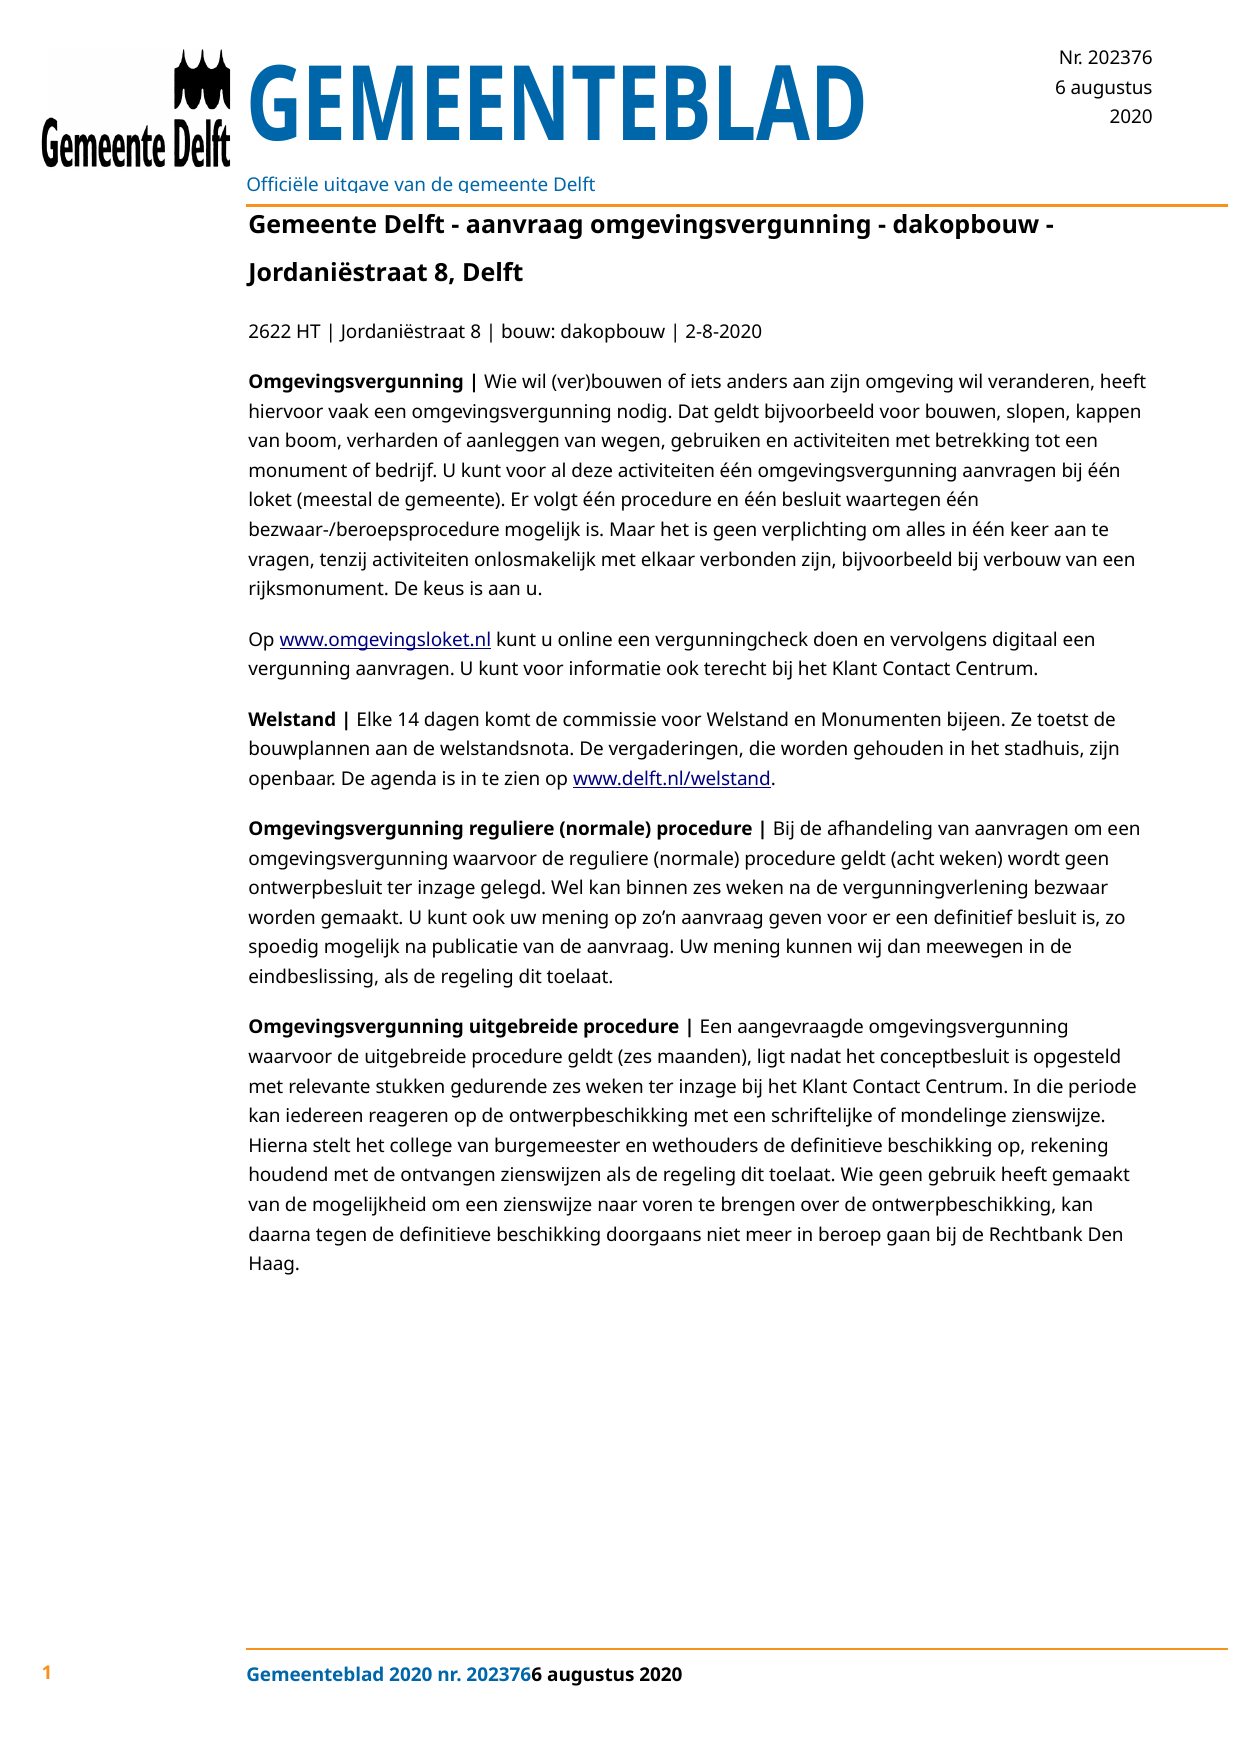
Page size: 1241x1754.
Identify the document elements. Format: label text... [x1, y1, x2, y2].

text Welstand | Elke 14 dagen komt de commissie voor Welstand en Monumenten bijeen. Ze toetst de bouwplannen aan de welstandsnota. De vergaderingen, die worden gehouden in het stadhuis, zijn openbaar. De agenda is in te zien op www.delft.nl/welstand. [248, 706, 1152, 791]
text Op www.omgevingsloket.nl kunt u online een vergunningcheck doen en vervolgens digitaal een vergunning aanvragen. U kunt voor informatie ook terecht bij het Klant Contact Centrum. [248, 626, 1152, 681]
text Omgevingsvergunning reguliere (normale) procedure | Bij de afhandeling van aanvragen om een omgevingsvergunning waarvoor de reguliere (normale) procedure geldt (acht weken) wordt geen ontwerpbesluit ter inzage gelegd. Wel kan binnen zes weken na de vergunningverlening bezwaar worden gemaakt. U kunt ook uw mening op zo’n aanvraag geven voor er een definitief besluit is, zo spoedig mogelijk na publicatie van de aanvraag. Uw mening kunnen wij dan meewegen in de eindbeslissing, als de regeling dit toelaat. [248, 815, 1152, 989]
text Gemeente Delft - aanvraag omgevingsvergunning - dakopbouw - Jordaniëstraat 8, Delft [248, 207, 1152, 288]
text 2622 HT | Jordaniëstraat 8 | bouw: dakopbouw | 2-8-2020 [248, 318, 1152, 344]
text Omgevingsvergunning | Wie wil (ver)bouwen of iets anders aan zijn omgeving wil veranderen, heeft hiervoor vaak een omgevingsvergunning nodig. Dat geldt bijvoorbeeld voor bouwen, slopen, kappen van boom, verharden of aanleggen van wegen, gebruiken en activiteiten met betrekking tot een monument of bedrijf. U kunt voor al deze activiteiten één omgevingsvergunning aanvragen bij één loket (meestal de gemeente). Er volgt één procedure en één besluit waartegen één bezwaar-/beroepsprocedure mogelijk is. Maar het is geen verplichting om alles in één keer aan te vragen, tenzij activiteiten onlosmakelijk met elkaar verbonden zijn, bijvoorbeeld bij verbouw van een rijksmonument. De keus is aan u. [248, 368, 1152, 601]
text Omgevingsvergunning uitgebreide procedure | Een aangevraagde omgevingsvergunning waarvoor de uitgebreide procedure geldt (zes maanden), ligt nadat het conceptbesluit is opgesteld met relevante stukken gedurende zes weken ter inzage bij het Klant Contact Centrum. In die periode kan iedereen reageren op de ontwerpbeschikking met een schriftelijke of mondelinge zienswijze. Hierna stelt het college van burgemeester en wethouders de definitieve beschikking op, rekening houdend met de ontvangen zienswijzen als de regeling dit toelaat. Wie geen gebruik heeft gemaakt van de mogelijkheid om een zienswijze naar voren te brengen over de ontwerpbeschikking, kan daarna tegen de definitieve beschikking doorgaans niet meer in beroep gaan bij de Rechtbank Den Haag. [248, 1014, 1152, 1276]
picture [41, 47, 231, 172]
